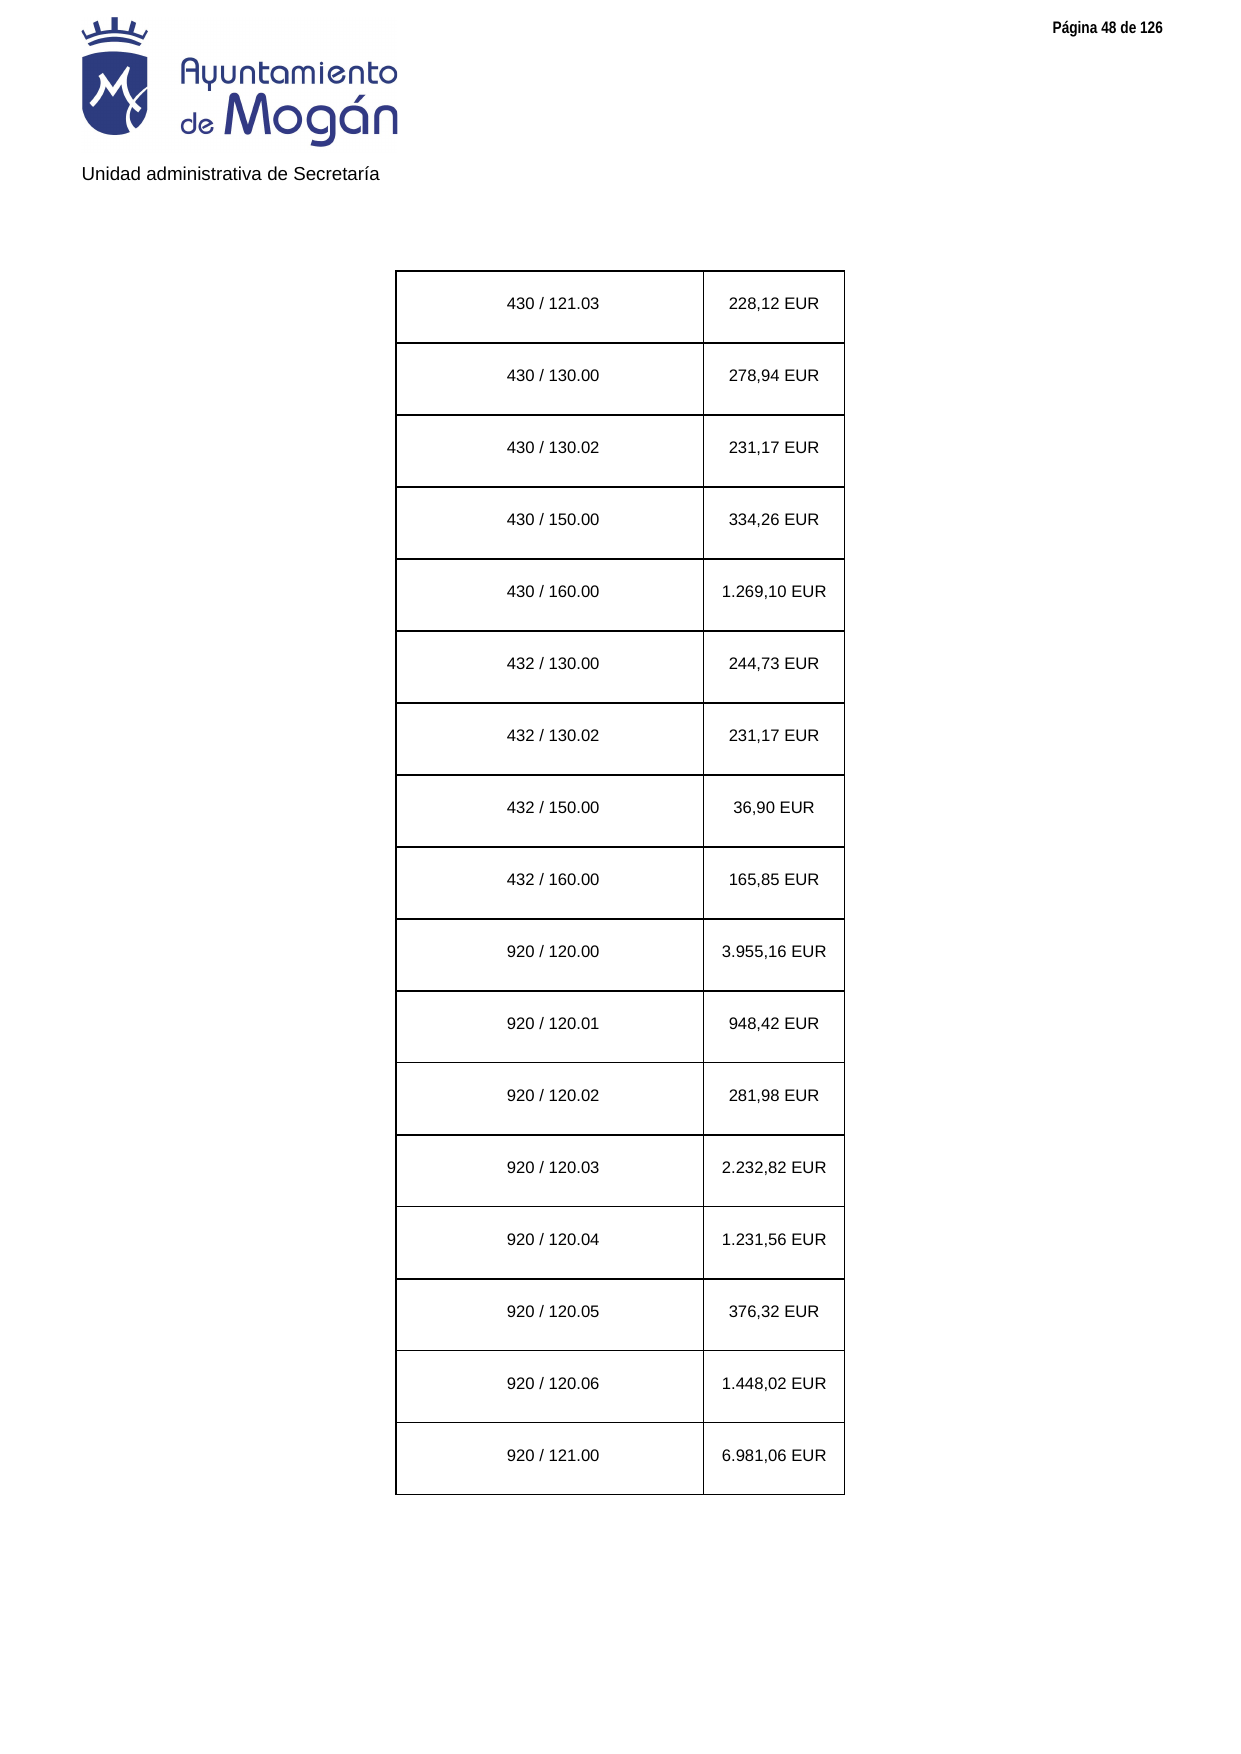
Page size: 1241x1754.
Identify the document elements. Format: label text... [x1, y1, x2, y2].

table_cell 948,42 EUR [704, 992, 844, 1062]
table_cell 6.981,06 EUR [704, 1423, 844, 1494]
table_cell 920 / 120.05 [397, 1280, 703, 1350]
table_cell 920 / 120.02 [397, 1063, 703, 1134]
table_cell 231,17 EUR [704, 416, 844, 486]
table_cell 2.232,82 EUR [704, 1136, 844, 1206]
table_cell 1.448,02 EUR [704, 1351, 844, 1422]
table_cell 920 / 120.03 [397, 1136, 703, 1206]
table_cell 432 / 160.00 [397, 848, 703, 918]
table_cell 432 / 150.00 [397, 776, 703, 846]
picture [81, 17, 398, 153]
table_cell 231,17 EUR [704, 704, 844, 774]
table_cell 920 / 121.00 [397, 1423, 703, 1494]
table_cell 920 / 120.06 [397, 1351, 703, 1422]
table_cell 278,94 EUR [704, 344, 844, 414]
table_cell 430 / 121.03 [397, 272, 703, 342]
table_cell 376,32 EUR [704, 1280, 844, 1350]
table_cell 3.955,16 EUR [704, 920, 844, 990]
table_cell 430 / 130.00 [397, 344, 703, 414]
table_cell 228,12 EUR [704, 272, 844, 342]
table_cell 334,26 EUR [704, 488, 844, 558]
table_cell 244,73 EUR [704, 632, 844, 702]
table_cell 920 / 120.00 [397, 920, 703, 990]
table_cell 281,98 EUR [704, 1063, 844, 1134]
table_cell 430 / 160.00 [397, 560, 703, 630]
table_cell 1.231,56 EUR [704, 1207, 844, 1278]
table_cell 36,90 EUR [704, 776, 844, 846]
table_cell 432 / 130.02 [397, 704, 703, 774]
table_cell 430 / 150.00 [397, 488, 703, 558]
table_cell 1.269,10 EUR [704, 560, 844, 630]
table_cell 432 / 130.00 [397, 632, 703, 702]
table_cell 920 / 120.04 [397, 1207, 703, 1278]
table_cell 165,85 EUR [704, 848, 844, 918]
table_cell 920 / 120.01 [397, 992, 703, 1062]
table_cell 430 / 130.02 [397, 416, 703, 486]
